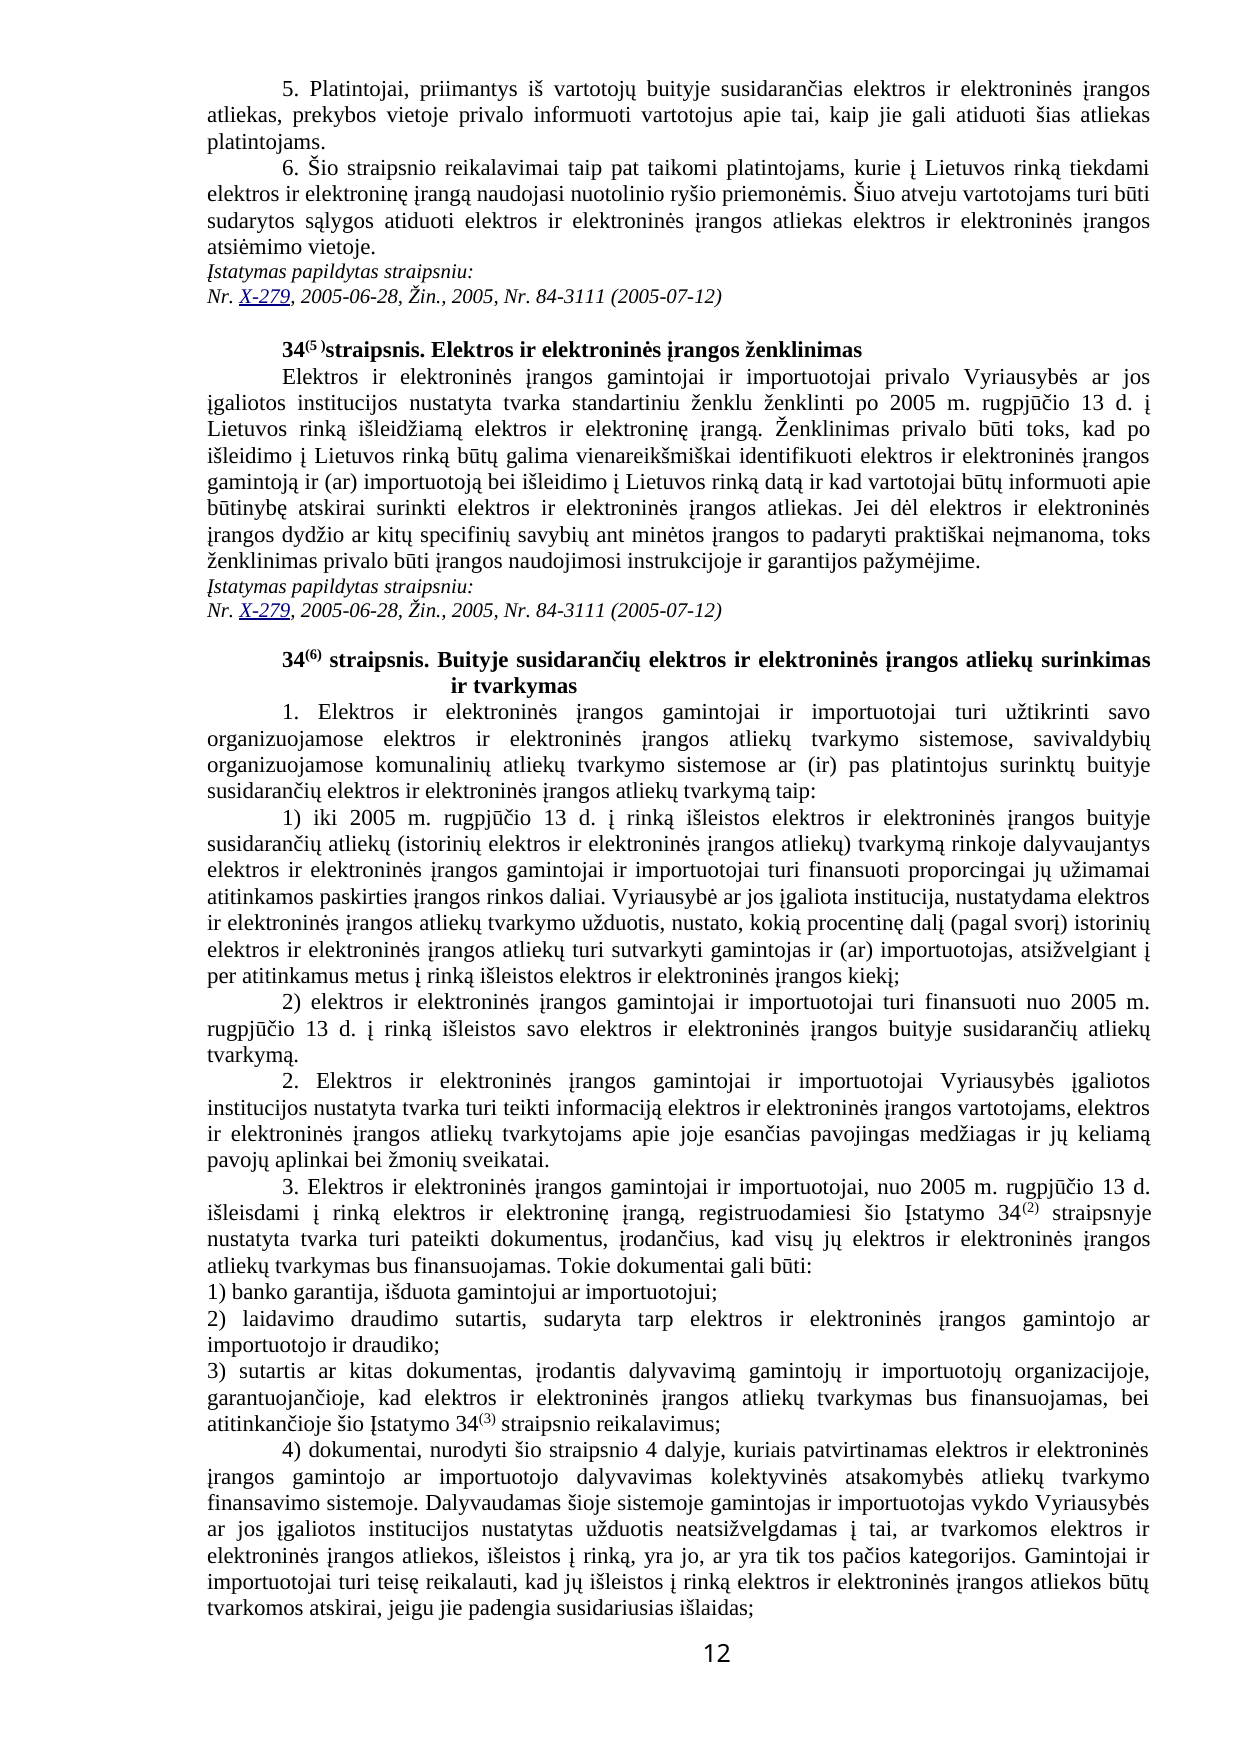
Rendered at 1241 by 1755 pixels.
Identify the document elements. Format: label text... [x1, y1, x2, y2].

text Nr. X-279, 2005-06-28, Žin., 2005, Nr. 84-3111 (2005-07-12) [207, 283, 1152, 308]
text 1. Elektros ir elektroninės įrangos gamintojai ir importuotojai turi užtikrinti savo organizuojamose elektros ir elektroninės įrangos atliekų tvarkymo sistemose, savivaldybių organizuojamose komunalinių atliekų tvarkymo sistemose ar (ir) pas platintojus surinktų buityje susidarančių elektros ir elektroninės įrangos atliekų tvarkymą taip: [207, 698, 1152, 804]
text 2. Elektros ir elektroninės įrangos gamintojai ir importuotojai Vyriausybės įgaliotos institucijos nustatyta tvarka turi teikti informaciją elektros ir elektroninės įrangos vartotojams, elektros ir elektroninės įrangos atliekų tvarkytojams apie joje esančias pavojingas medžiagas ir jų keliamą pavojų aplinkai bei žmonių sveikatai. [207, 1067, 1152, 1173]
text 6. Šio straipsnio reikalavimai taip pat taikomi platintojams, kurie į Lietuvos rinką tiekdami elektros ir elektroninę įrangą naudojasi nuotolinio ryšio priemonėmis. Šiuo atveju vartotojams turi būti sudarytos sąlygos atiduoti elektros ir elektroninės įrangos atliekas elektros ir elektroninės įrangos atsiėmimo vietoje. [207, 154, 1152, 259]
text 34(6) straipsnis. Buityje susidarančių elektros ir elektroninės įrangos atliekų surinkimas ir tvarkymas [282, 646, 1152, 698]
text 3) sutartis ar kitas dokumentas, įrodantis dalyvavimą gamintojų ir importuotojų organizacijoje, garantuojančioje, kad elektros ir elektroninės įrangos atliekų tvarkymas bus finansuojamas, bei atitinkančioje šio Įstatymo 34(3) straipsnio reikalavimus; [207, 1357, 1151, 1436]
text Nr. X-279, 2005-06-28, Žin., 2005, Nr. 84-3111 (2005-07-12) [207, 598, 1152, 622]
text Įstatymas papildytas straipsniu: [207, 573, 1152, 598]
text Įstatymas papildytas straipsniu: [207, 259, 1152, 283]
text 3. Elektros ir elektroninės įrangos gamintojai ir importuotojai, nuo 2005 m. rugpjūčio 13 d. išleisdami į rinką elektros ir elektroninę įrangą, registruodamiesi šio Įstatymo 34(2) straipsnyje nustatyta tvarka turi pateikti dokumentus, įrodančius, kad visų jų elektros ir elektroninės įrangos atliekų tvarkymas bus finansuojamas. Tokie dokumentai gali būti: [207, 1173, 1152, 1278]
text 34(5 )straipsnis. Elektros ir elektroninės įrangos ženklinimas [207, 336, 1152, 363]
text 2) elektros ir elektroninės įrangos gamintojai ir importuotojai turi finansuoti nuo 2005 m. rugpjūčio 13 d. į rinką išleistos savo elektros ir elektroninės įrangos buityje susidarančių atliekų tvarkymą. [207, 988, 1152, 1067]
text Elektros ir elektroninės įrangos gamintojai ir importuotojai privalo Vyriausybės ar jos įgaliotos institucijos nustatyta tvarka standartiniu ženklu ženklinti po 2005 m. rugpjūčio 13 d. į Lietuvos rinką išleidžiamą elektros ir elektroninę įrangą. Ženklinimas privalo būti toks, kad po išleidimo į Lietuvos rinką būtų galima vienareikšmiškai identifikuoti elektros ir elektroninės įrangos gamintoją ir (ar) importuotoją bei išleidimo į Lietuvos rinką datą ir kad vartotojai būtų informuoti apie būtinybę atskirai surinkti elektros ir elektroninės įrangos atliekas. Jei dėl elektros ir elektroninės įrangos dydžio ar kitų specifinių savybių ant minėtos įrangos to padaryti praktiškai neįmanoma, toks ženklinimas privalo būti įrangos naudojimosi instrukcijoje ir garantijos pažymėjime. [207, 363, 1152, 573]
text 1) banko garantija, išduota gamintojui ar importuotojui; [207, 1278, 1151, 1304]
text 2) laidavimo draudimo sutartis, sudaryta tarp elektros ir elektroninės įrangos gamintojo ar importuotojo ir draudiko; [207, 1304, 1151, 1357]
text 4) dokumentai, nurodyti šio straipsnio 4 dalyje, kuriais patvirtinamas elektros ir elektroninės įrangos gamintojo ar importuotojo dalyvavimas kolektyvinės atsakomybės atliekų tvarkymo finansavimo sistemoje. Dalyvaudamas šioje sistemoje gamintojas ir importuotojas vykdo Vyriausybės ar jos įgaliotos institucijos nustatytas užduotis neatsižvelgdamas į tai, ar tvarkomos elektros ir elektroninės įrangos atliekos, išleistos į rinką, yra jo, ar yra tik tos pačios kategorijos. Gamintojai ir importuotojai turi teisę reikalauti, kad jų išleistos į rinką elektros ir elektroninės įrangos atliekos būtų tvarkomos atskirai, jeigu jie padengia susidariusias išlaidas; [207, 1436, 1151, 1621]
text 1) iki 2005 m. rugpjūčio 13 d. į rinką išleistos elektros ir elektroninės įrangos buityje susidarančių atliekų (istorinių elektros ir elektroninės įrangos atliekų) tvarkymą rinkoje dalyvaujantys elektros ir elektroninės įrangos gamintojai ir importuotojai turi finansuoti proporcingai jų užimamai atitinkamos paskirties įrangos rinkos daliai. Vyriausybė ar jos įgaliota institucija, nustatydama elektros ir elektroninės įrangos atliekų tvarkymo užduotis, nustato, kokią procentinę dalį (pagal svorį) istorinių elektros ir elektroninės įrangos atliekų turi sutvarkyti gamintojas ir (ar) importuotojas, atsižvelgiant į per atitinkamus metus į rinką išleistos elektros ir elektroninės įrangos kiekį; [207, 804, 1152, 988]
text 5. Platintojai, priimantys iš vartotojų buityje susidarančias elektros ir elektroninės įrangos atliekas, prekybos vietoje privalo informuoti vartotojus apie tai, kaip jie gali atiduoti šias atliekas platintojams. [207, 75, 1152, 154]
